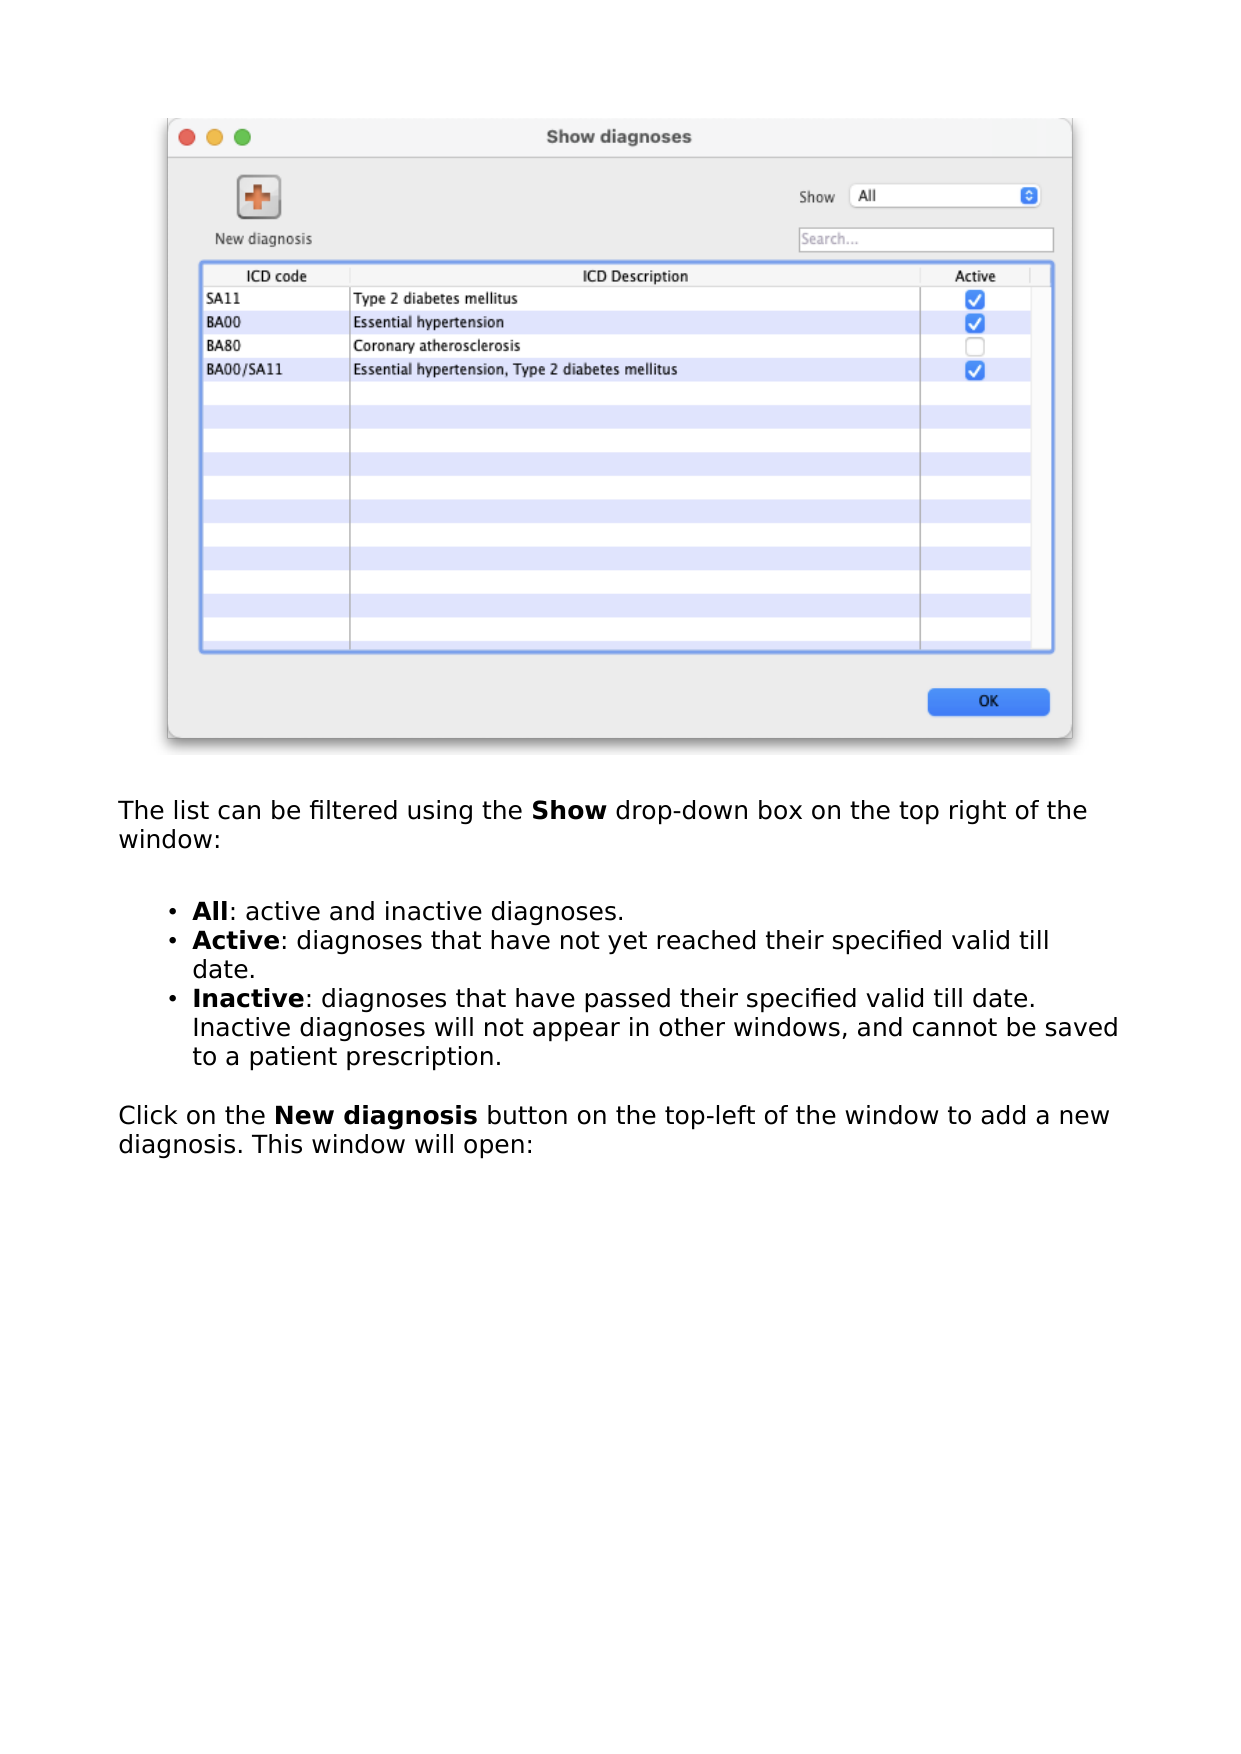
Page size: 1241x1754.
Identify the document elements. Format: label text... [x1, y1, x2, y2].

text The list can be filtered using the Show drop-down box on the top right of the window: [118, 796, 1122, 855]
list Active: diagnoses that have not yet reached their specified valid till date. [177, 926, 1122, 984]
list Inactive: diagnoses that have passed their specified valid till date. Inactive diagnoses will not appear in other windows, and cannot be saved to a patient prescription. [177, 984, 1122, 1072]
list All: active and inactive diagnoses. [177, 897, 1122, 926]
picture [151, 118, 1089, 755]
text Click on the New diagnosis button on the top-left of the window to add a new diagnosis. This window will open: [118, 1101, 1122, 1159]
